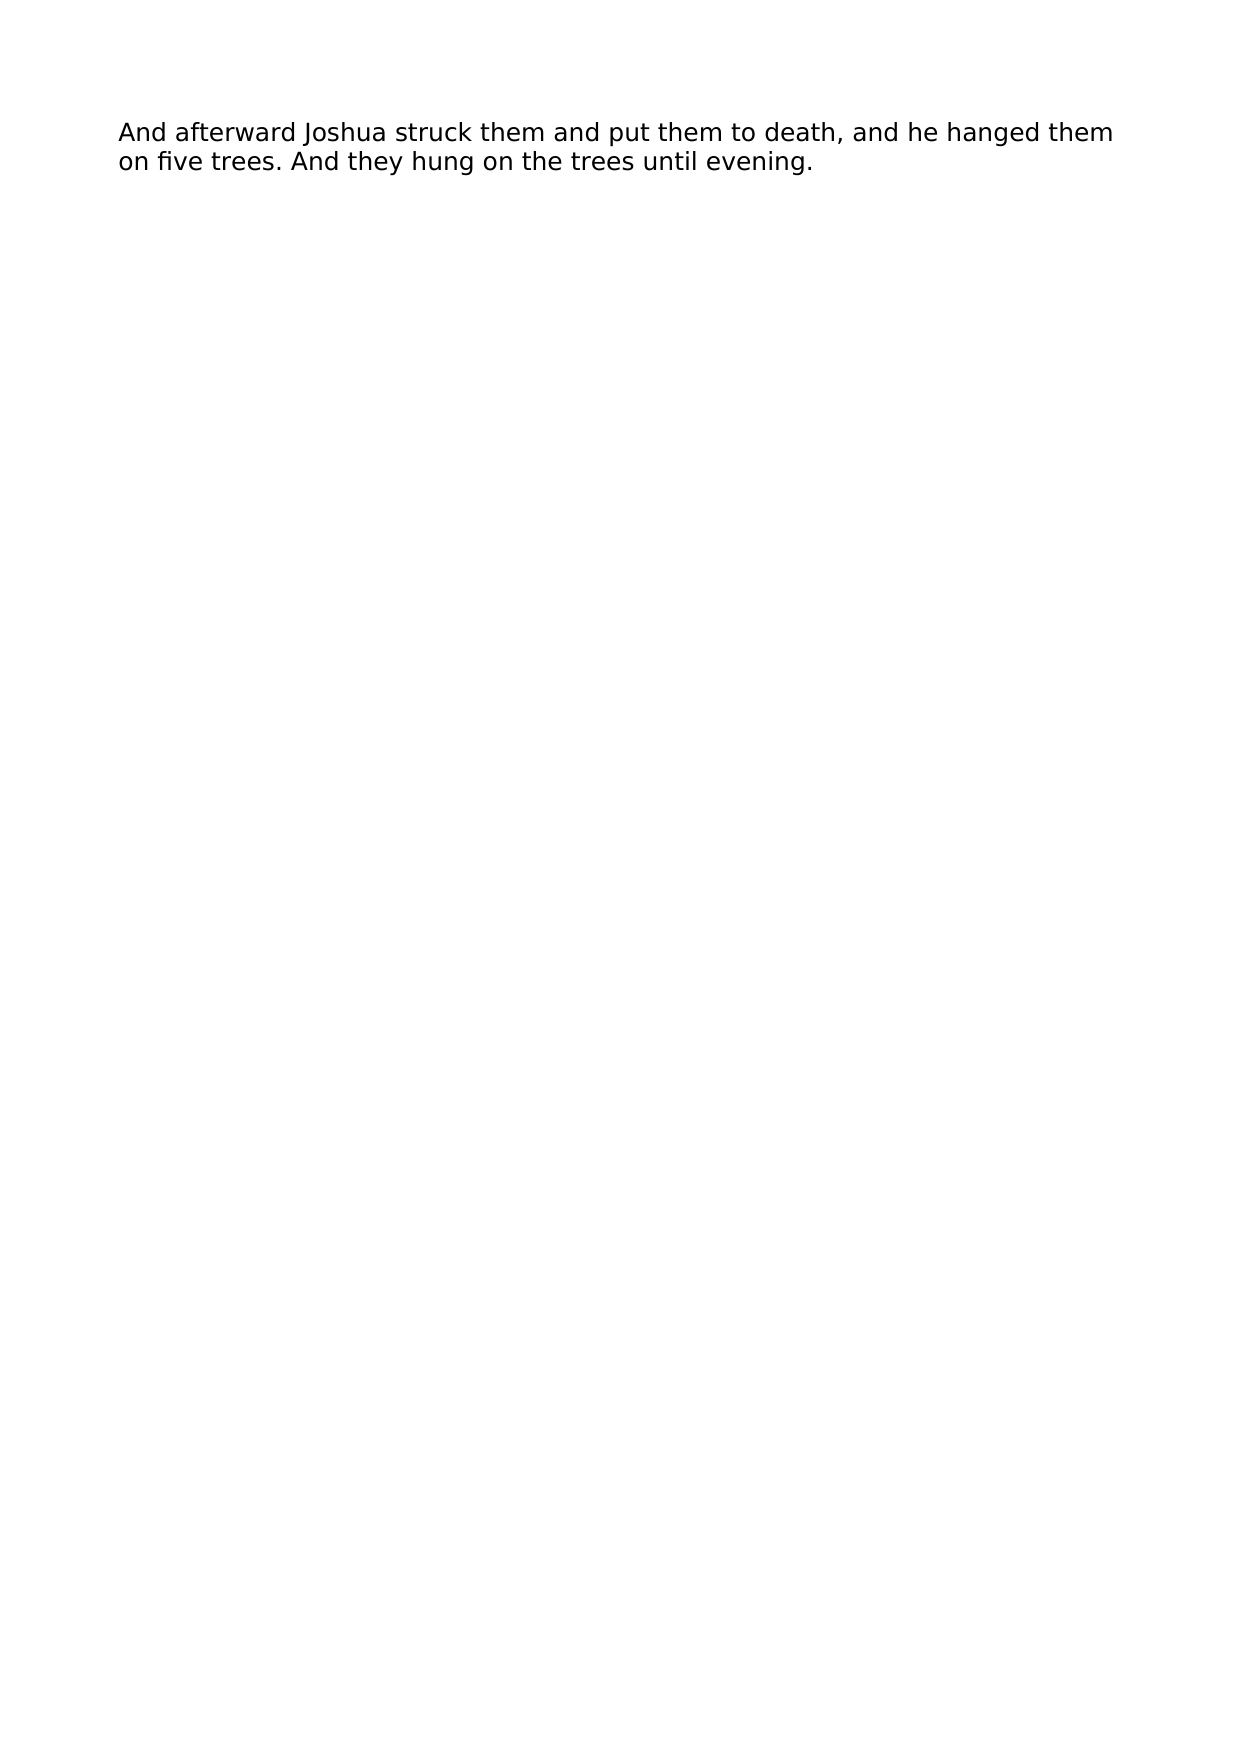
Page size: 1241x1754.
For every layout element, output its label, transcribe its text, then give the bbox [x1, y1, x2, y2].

text And afterward Joshua struck them and put them to death, and he hanged them on five trees. And they hung on the trees until evening. [118, 118, 1122, 176]
